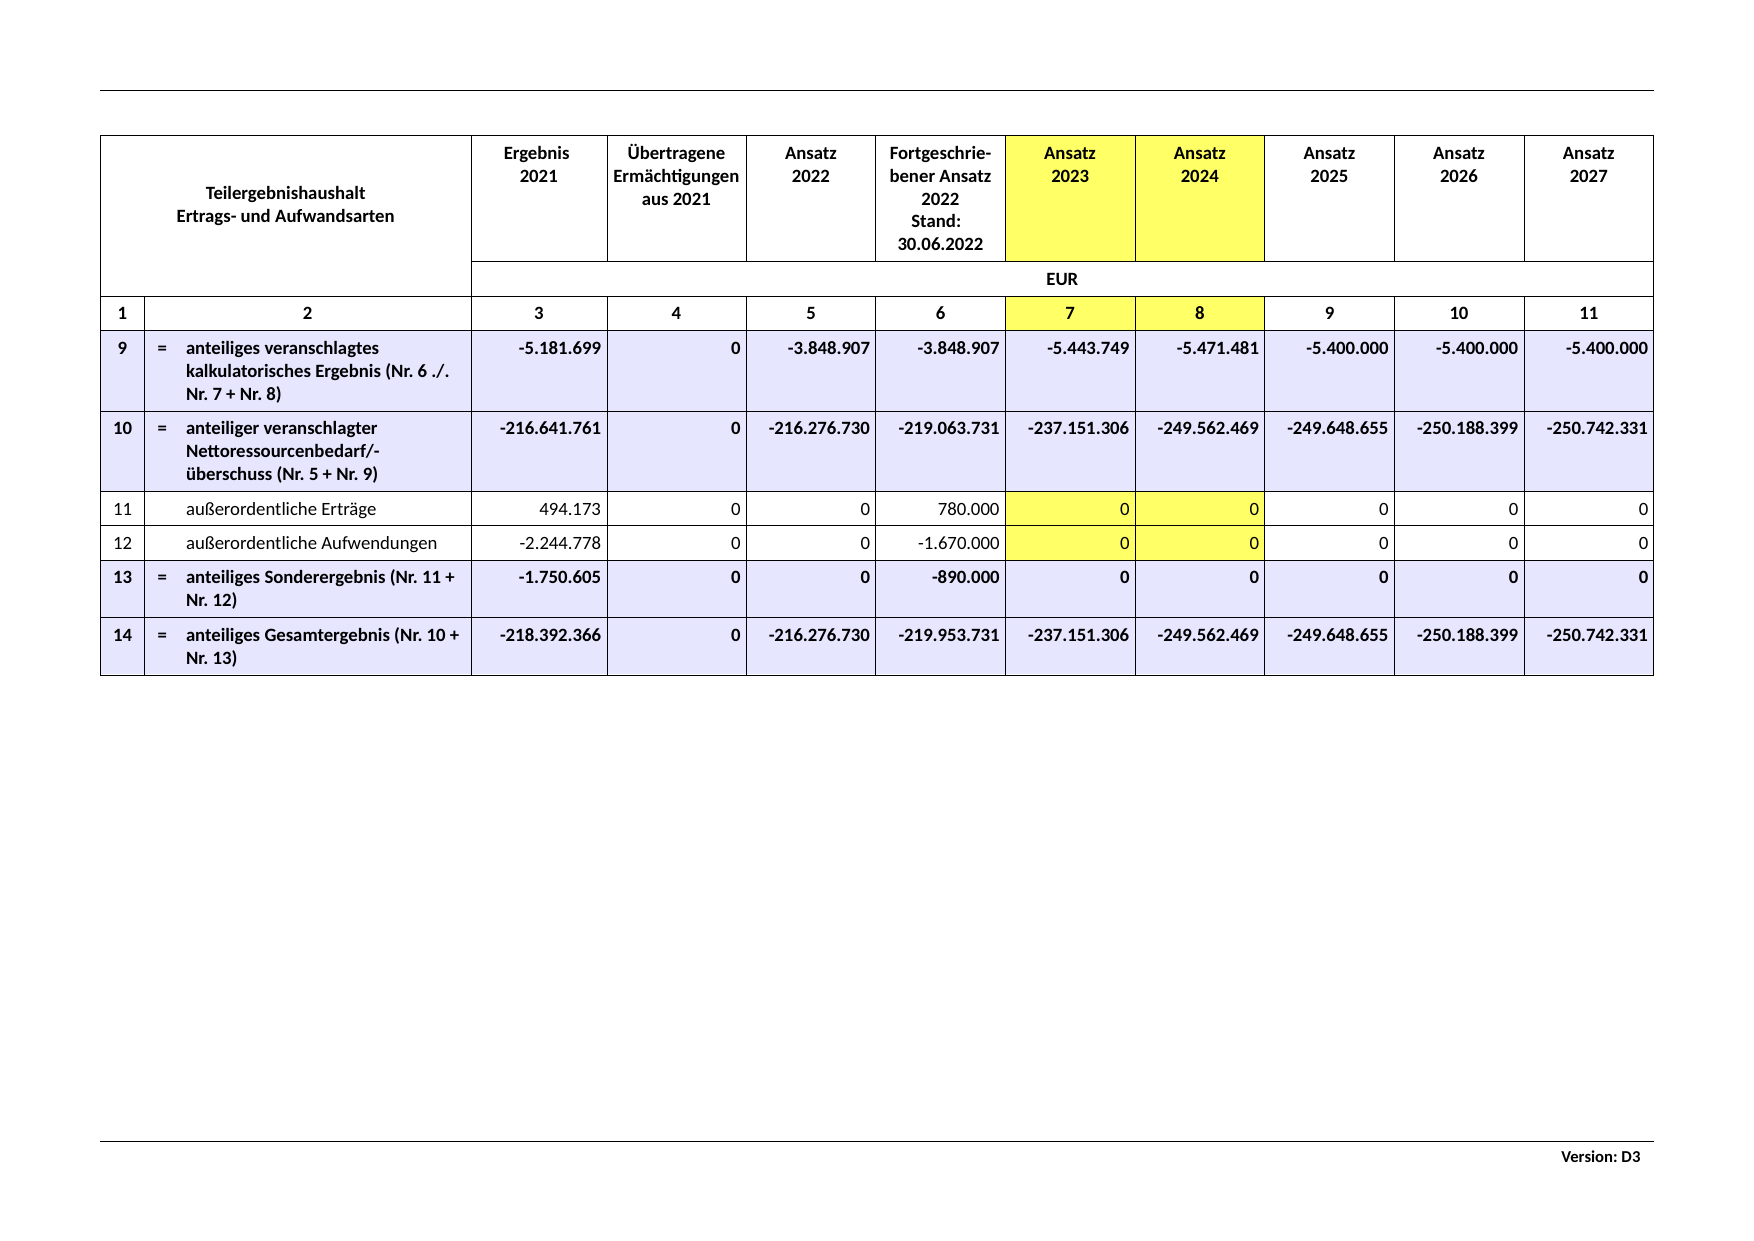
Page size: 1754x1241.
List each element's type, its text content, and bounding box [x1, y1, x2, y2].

table_cell 3 [472, 297, 607, 330]
table_cell 2 [145, 297, 471, 330]
table_cell 0 [608, 561, 746, 617]
table_cell -216.641.761 [472, 412, 607, 491]
table_header Übertragene Ermächtigungen aus 2021 [608, 136, 746, 261]
table_cell 0 [1265, 561, 1394, 617]
table_cell -219.063.731 [876, 412, 1005, 491]
table_cell 0 [747, 526, 875, 560]
table_cell 0 [1525, 561, 1653, 617]
table_cell anteiliges veranschlagtes kalkulatorisches Ergebnis (Nr. 6 ./. Nr. 7 + Nr. 8) [180, 331, 471, 411]
table_cell [145, 492, 180, 525]
table_cell -3.848.907 [747, 331, 875, 411]
table_cell = [145, 561, 180, 617]
table_cell 0 [1395, 492, 1524, 525]
table_cell 10 [101, 412, 144, 491]
table_cell -216.276.730 [747, 618, 875, 674]
table_cell 0 [747, 492, 875, 525]
table_cell -5.443.749 [1006, 331, 1135, 411]
table_header Ergebnis 2021 [472, 136, 607, 261]
table_cell = [145, 412, 180, 491]
table_cell 0 [1136, 561, 1264, 617]
table_cell anteiliges Gesamtergebnis (Nr. 10 + Nr. 13) [180, 618, 471, 674]
table_cell 7 [1006, 297, 1135, 330]
table_cell -250.188.399 [1395, 412, 1524, 491]
table_cell -3.848.907 [876, 331, 1005, 411]
table_cell 780.000 [876, 492, 1005, 525]
table_header Teilergebnishaushalt Ertrags- und Aufwandsarten [101, 136, 471, 296]
table_header Ansatz 2023 [1006, 136, 1135, 261]
table_header Ansatz 2025 [1265, 136, 1394, 261]
table_cell -250.188.399 [1395, 618, 1524, 674]
table_cell 4 [608, 297, 746, 330]
table_cell 0 [608, 412, 746, 491]
table_cell -219.953.731 [876, 618, 1005, 674]
table_cell 0 [1136, 526, 1264, 560]
table_cell -2.244.778 [472, 526, 607, 560]
table_cell 0 [1525, 492, 1653, 525]
table_cell -1.750.605 [472, 561, 607, 617]
table_cell -249.648.655 [1265, 412, 1394, 491]
table_cell 9 [101, 331, 144, 411]
table_cell -250.742.331 [1525, 412, 1653, 491]
table_cell 0 [1395, 561, 1524, 617]
table_cell 0 [608, 526, 746, 560]
table_cell 0 [608, 492, 746, 525]
table_cell 494.173 [472, 492, 607, 525]
table_cell 14 [101, 618, 144, 674]
table_cell 11 [101, 492, 144, 525]
table_cell -5.400.000 [1265, 331, 1394, 411]
table_cell 0 [1265, 492, 1394, 525]
table_cell 0 [1006, 492, 1135, 525]
table_cell -249.648.655 [1265, 618, 1394, 674]
table_cell = [145, 618, 180, 674]
table_cell 9 [1265, 297, 1394, 330]
table_cell 0 [747, 561, 875, 617]
table_cell außerordentliche Erträge [180, 492, 471, 525]
table_cell -5.181.699 [472, 331, 607, 411]
table_cell = [145, 331, 180, 411]
table_cell -1.670.000 [876, 526, 1005, 560]
table_cell -5.400.000 [1525, 331, 1653, 411]
table_header Fortgeschrie-bener Ansatz 2022 Stand: 30.06.2022 [876, 136, 1005, 261]
table_cell anteiliger veranschlagter Nettoressourcenbedarf/-überschuss (Nr. 5 + Nr. 9) [180, 412, 471, 491]
table_cell -249.562.469 [1136, 618, 1264, 674]
table_cell 8 [1136, 297, 1264, 330]
table_cell 0 [608, 618, 746, 674]
table_header Ansatz 2027 [1525, 136, 1653, 261]
table_cell 10 [1395, 297, 1524, 330]
table_cell -5.400.000 [1395, 331, 1524, 411]
table_cell 0 [1265, 526, 1394, 560]
table_cell [145, 526, 180, 560]
table_cell 6 [876, 297, 1005, 330]
table_cell 0 [1006, 526, 1135, 560]
table_cell 0 [1525, 526, 1653, 560]
table_cell -237.151.306 [1006, 618, 1135, 674]
table_cell 0 [1006, 561, 1135, 617]
table_cell 12 [101, 526, 144, 560]
table_header Ansatz 2022 [747, 136, 875, 261]
table_cell 0 [608, 331, 746, 411]
table_header Ansatz 2026 [1395, 136, 1524, 261]
table_cell -890.000 [876, 561, 1005, 617]
table_cell -250.742.331 [1525, 618, 1653, 674]
table_cell 1 [101, 297, 144, 330]
table_cell -237.151.306 [1006, 412, 1135, 491]
table_cell 0 [1136, 492, 1264, 525]
table_cell -5.471.481 [1136, 331, 1264, 411]
table_cell 0 [1395, 526, 1524, 560]
table_cell 5 [747, 297, 875, 330]
table_cell 11 [1525, 297, 1653, 330]
table_cell 13 [101, 561, 144, 617]
table_cell EUR [472, 262, 1653, 296]
table_cell -249.562.469 [1136, 412, 1264, 491]
table_cell außerordentliche Aufwendungen [180, 526, 471, 560]
table_header Ansatz 2024 [1136, 136, 1264, 261]
table_cell -218.392.366 [472, 618, 607, 674]
table_cell -216.276.730 [747, 412, 875, 491]
table_cell anteiliges Sonderergebnis (Nr. 11 + Nr. 12) [180, 561, 471, 617]
